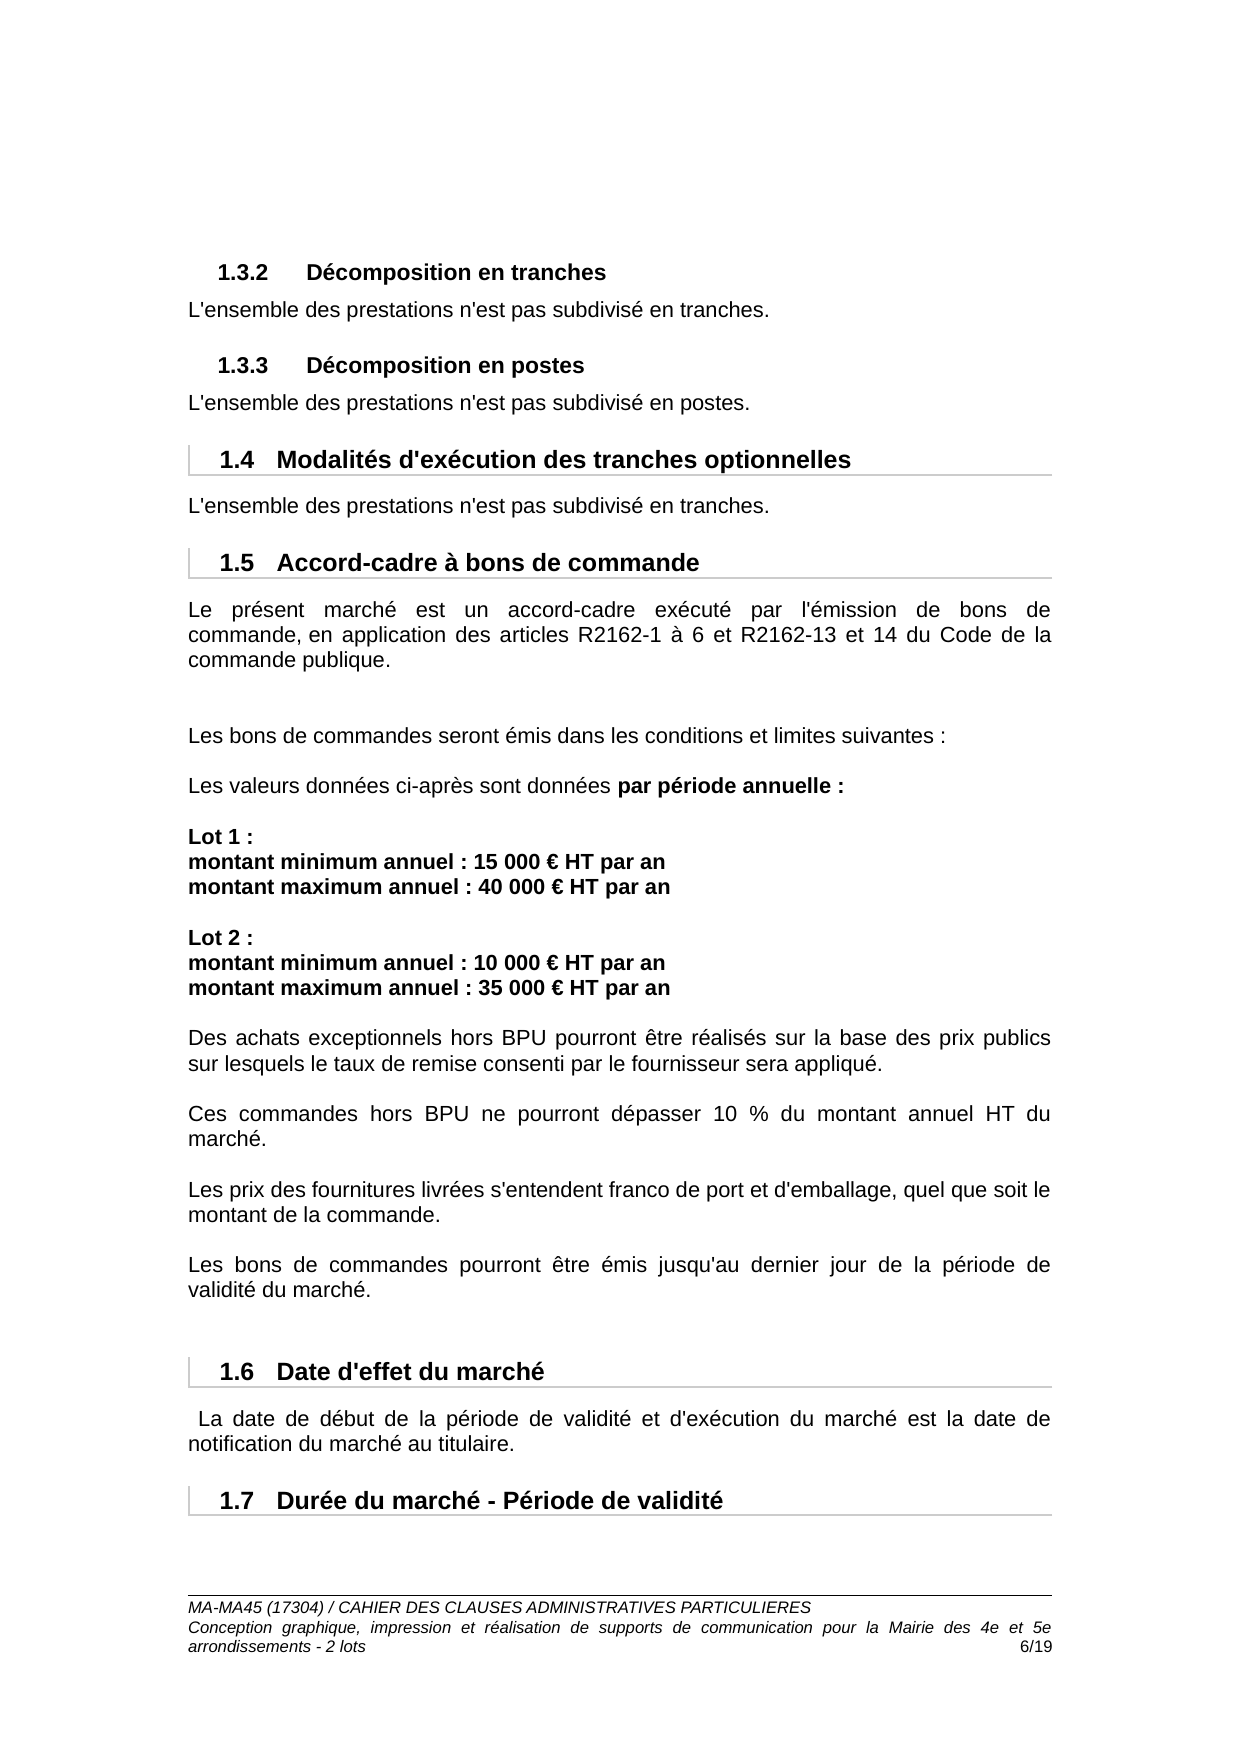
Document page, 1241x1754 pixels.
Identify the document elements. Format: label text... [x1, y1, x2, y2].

text montant maximum annuel : 40 000 € HT par an [188, 874, 1052, 899]
text Le présent marché est un accord-cadre exécuté par l'émission de bons de commande, en application des articles R2162-1 à 6 et R2162-13 et 14 du Code de la commande publique. [188, 597, 1052, 672]
text L'ensemble des prestations n'est pas subdivisé en tranches. [188, 297, 1052, 323]
text montant minimum annuel : 15 000 € HT par an [188, 849, 1052, 874]
text Des achats exceptionnels hors BPU pourront être réalisés sur la base des prix publics sur lesquels le taux de remise consenti par le fournisseur sera appliqué. [188, 1025, 1052, 1076]
subtitle Durée du marché - Période de validité [190, 1486, 1052, 1514]
text La date de début de la période de validité et d'exécution du marché est la date de notification du marché au titulaire. [188, 1406, 1052, 1456]
text Lot 2 : [188, 924, 1052, 949]
text L'ensemble des prestations n'est pas subdivisé en tranches. [188, 493, 1052, 519]
text Les bons de commandes pourront être émis jusqu'au dernier jour de la période de validité du marché. [188, 1252, 1052, 1302]
subtitle Décomposition en postes [188, 352, 1052, 378]
text Lot 1 : [188, 823, 1052, 849]
text Ces commandes hors BPU ne pourront dépasser 10 % du montant annuel HT du marché. [188, 1101, 1052, 1151]
text Les bons de commandes seront émis dans les conditions et limites suivantes : [188, 723, 1052, 748]
text L'ensemble des prestations n'est pas subdivisé en postes. [188, 390, 1052, 415]
text Les prix des fournitures livrées s'entendent franco de port et d'emballage, quel que soit le montant de la commande. [188, 1176, 1052, 1227]
text montant minimum annuel : 10 000 € HT par an [188, 949, 1052, 975]
text montant maximum annuel : 35 000 € HT par an [188, 975, 1052, 1000]
subtitle Date d'effet du marché [190, 1357, 1052, 1386]
text Les valeurs données ci-après sont données par période annuelle : [188, 773, 1052, 798]
subtitle Modalités d'exécution des tranches optionnelles [190, 445, 1052, 474]
subtitle Décomposition en tranches [188, 259, 1052, 286]
subtitle Accord-cadre à bons de commande [190, 548, 1052, 577]
